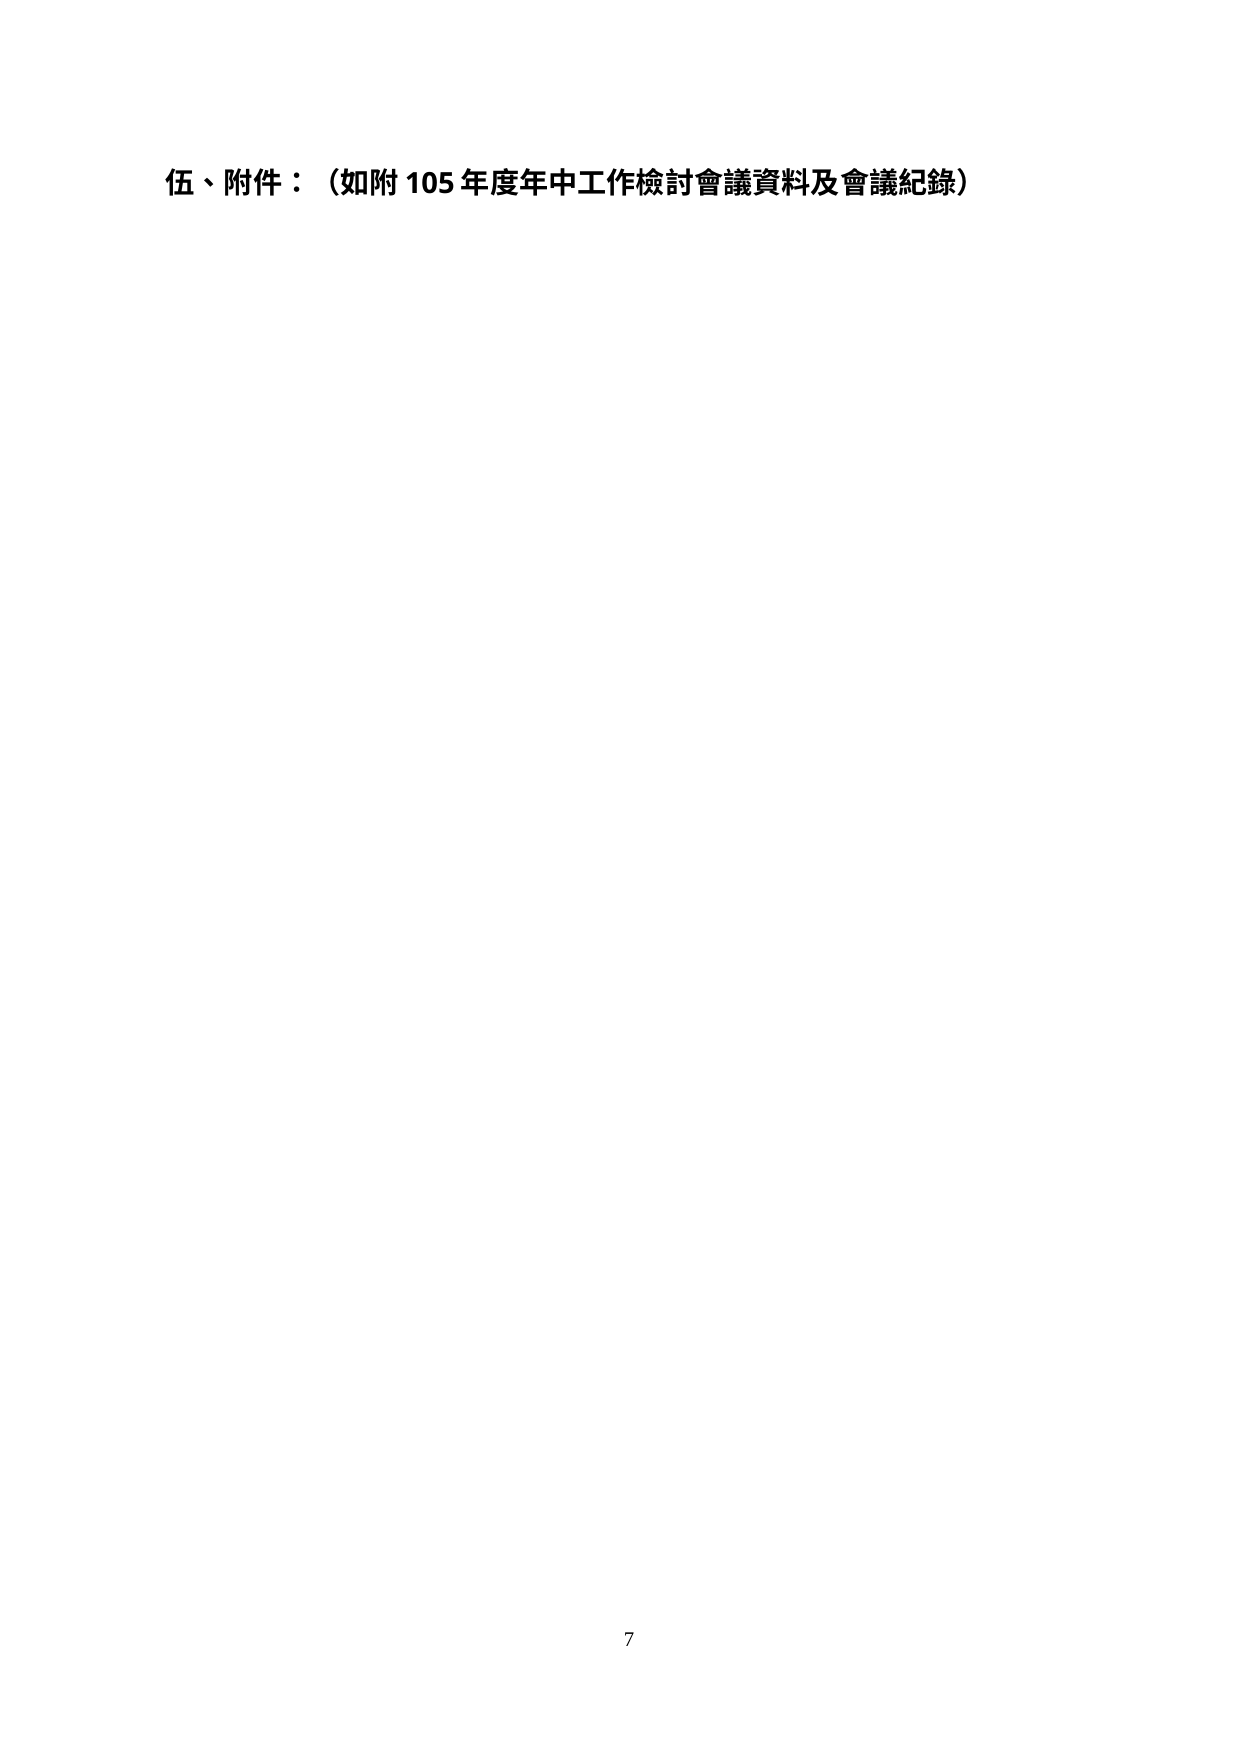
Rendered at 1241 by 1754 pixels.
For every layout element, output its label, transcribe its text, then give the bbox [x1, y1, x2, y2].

text 伍、附件：（如附105年度年中工作檢討會議資料及會議紀錄） [165, 144, 1092, 219]
